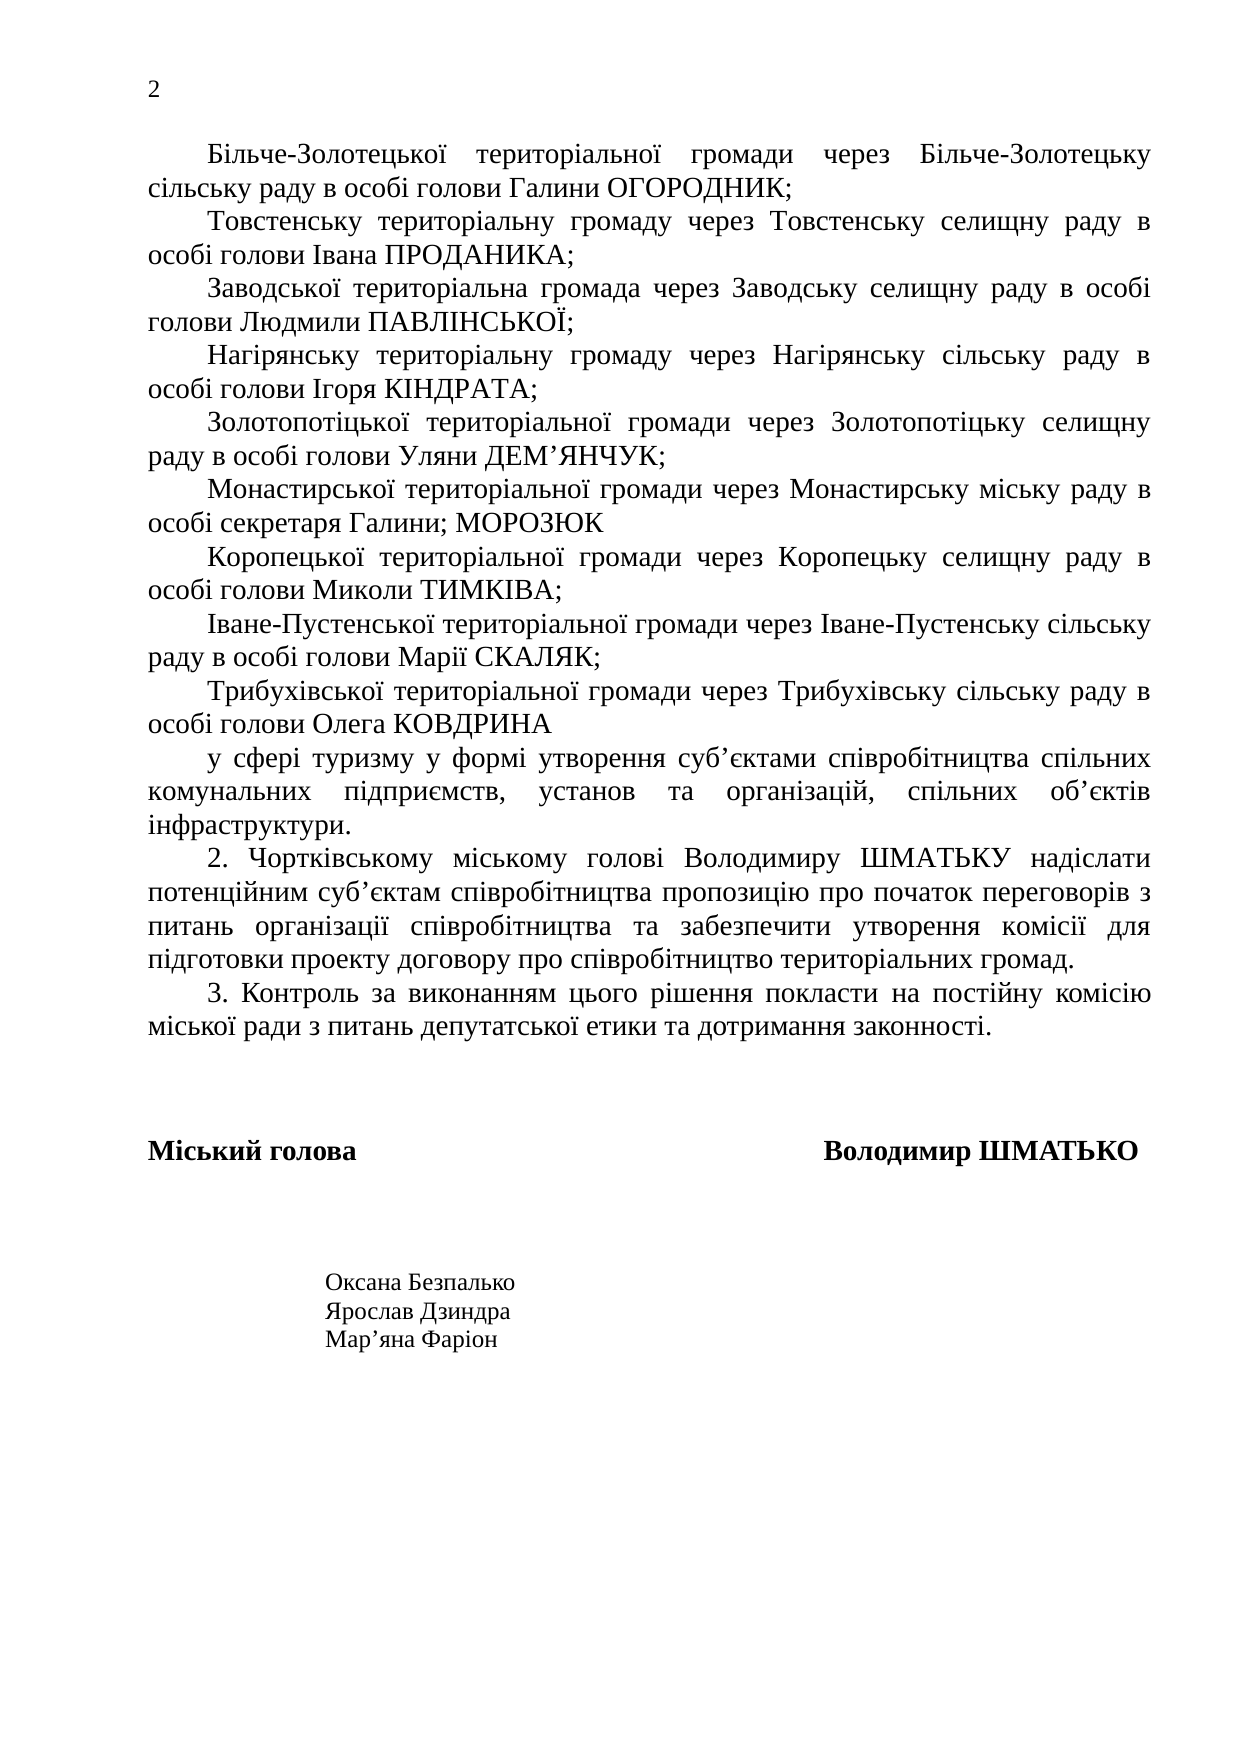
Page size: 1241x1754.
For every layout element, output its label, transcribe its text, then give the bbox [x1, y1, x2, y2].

text Міський голова Володимир ШМАТЬКО [148, 1133, 1152, 1166]
text Коропецької територіальної громади через Коропецьку селищну раду в особі голови Миколи ТИМКІВА; [148, 539, 1152, 606]
text Ярослав Дзиндра [325, 1296, 1152, 1324]
text Іване-Пустенської територіальної громади через Іване-Пустенську сільську раду в особі голови Марії СКАЛЯК; [148, 606, 1152, 673]
text Монастирської територіальної громади через Монастирську міську раду в особі секретаря Галини; МОРОЗЮК [148, 472, 1152, 539]
text 2. Чортківському міському голові Володимиру ШМАТЬКУ надіслати потенційним суб’єктам співробітництва пропозицію про початок переговорів з питань організації співробітництва та забезпечити утворення комісії для підготовки проекту договору про співробітництво територіальних громад. [148, 841, 1152, 975]
text Мар’яна Фаріон [148, 1324, 1152, 1353]
text Трибухівської територіальної громади через Трибухівську сільську раду в особі голови Олега КОВДРИНА [148, 673, 1152, 740]
text Більче-Золотецької територіальної громади через Більче-Золотецьку сільську раду в особі голови Галини ОГОРОДНИК; [148, 136, 1152, 203]
text Заводської територіальна громада через Заводську селищну раду в особі голови Людмили ПАВЛІНСЬКОЇ; [148, 270, 1152, 337]
text Товстенську територіальну громаду через Товстенську селищну раду в особі голови Івана ПРОДАНИКА; [148, 203, 1152, 270]
text Оксана Безпалько [325, 1267, 1152, 1296]
text у сфері туризму у формі утворення суб’єктами співробітництва спільних комунальних підприємств, установ та організацій, спільних об’єктів інфраструктури. [148, 740, 1152, 841]
text 3. Контроль за виконанням цього рішення покласти на постійну комісію міської ради з питань депутатської етики та дотримання законності. [148, 975, 1152, 1042]
text Золотопотіцької територіальної громади через Золотопотіцьку селищну раду в особі голови Уляни ДЕМ’ЯНЧУК; [148, 404, 1152, 472]
text Нагірянську територіальну громаду через Нагірянську сільську раду в особі голови Ігоря КІНДРАТА; [148, 337, 1152, 404]
